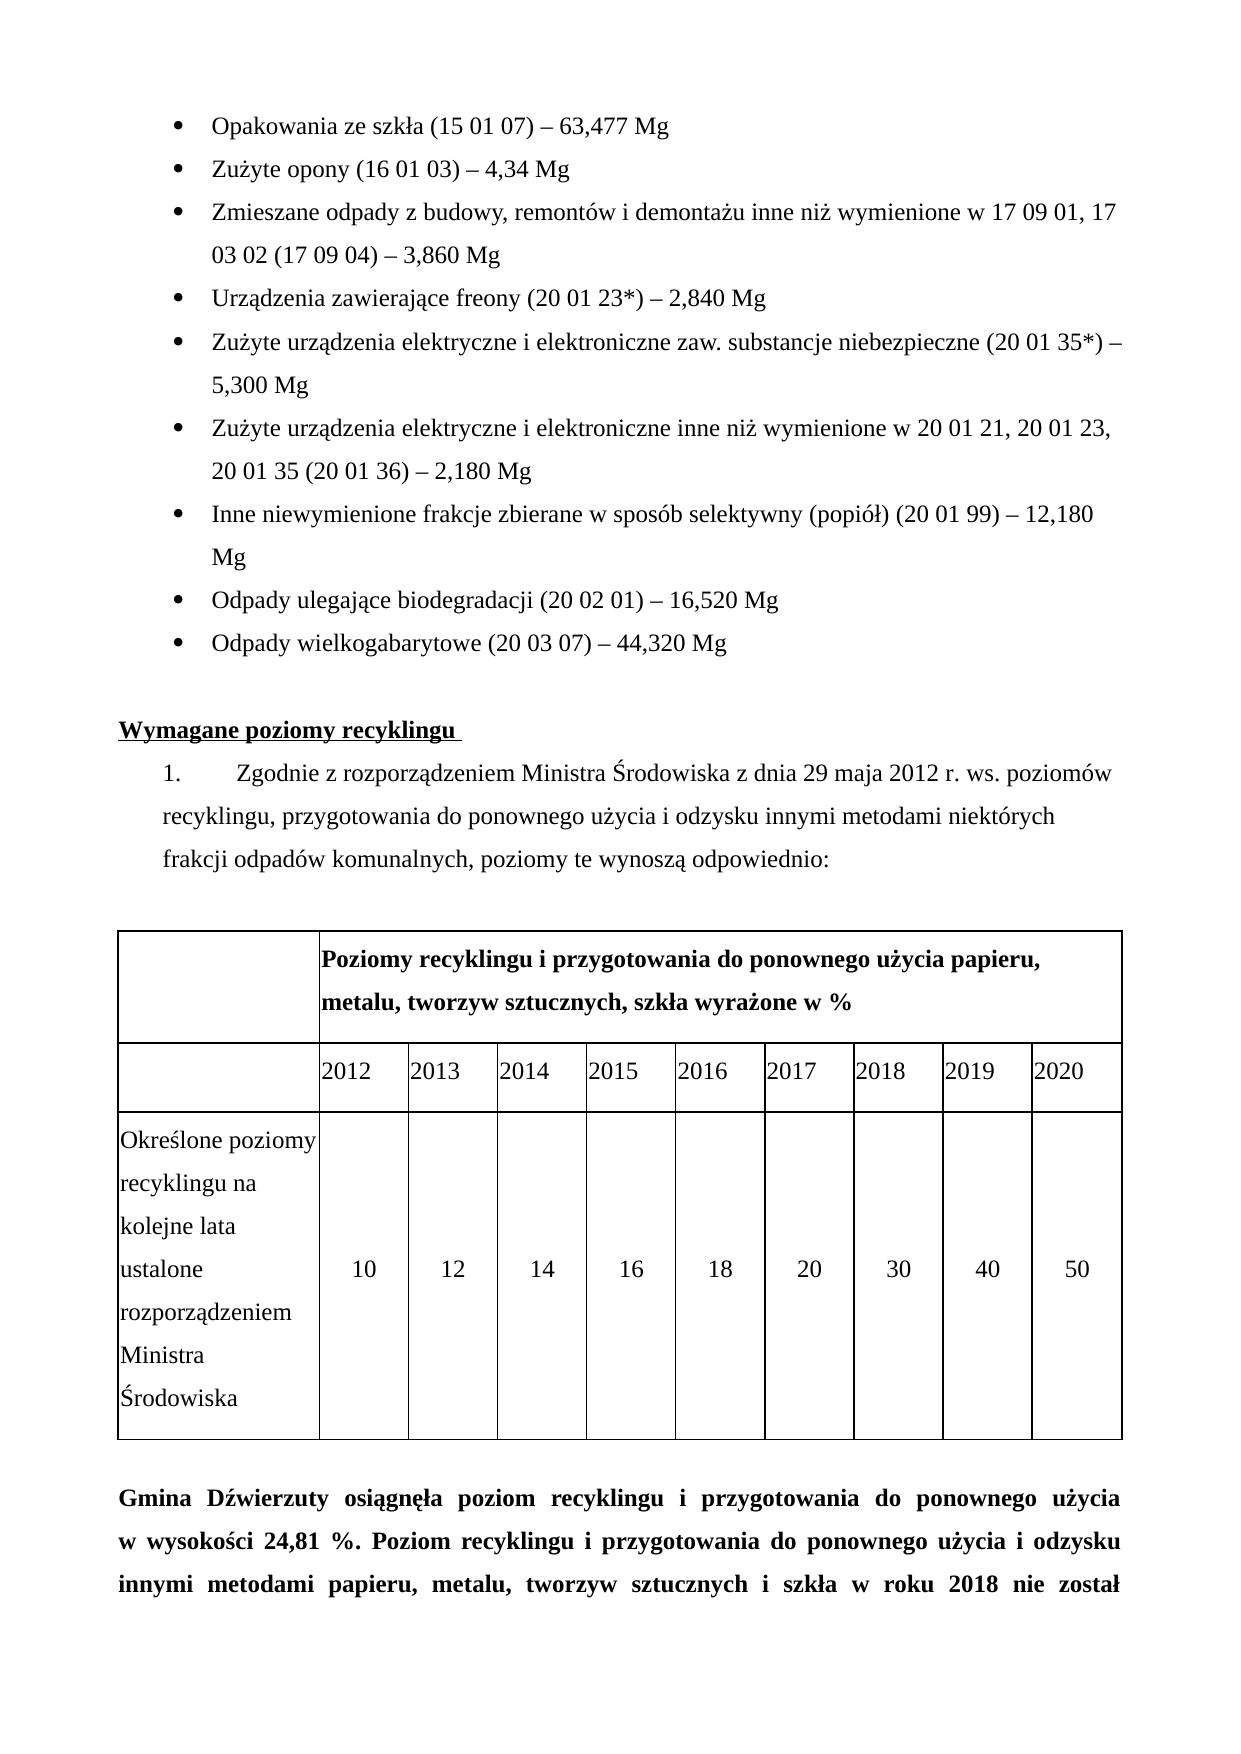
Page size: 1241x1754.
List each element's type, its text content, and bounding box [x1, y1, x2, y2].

table_cell 50 [1033, 1113, 1121, 1438]
list Zgodnie z rozporządzeniem Ministra Środowiska z dnia 29 maja 2012 r. ws. poziomów recyklingu, przygotowania do ponownego użycia i odzysku innymi metodami niektórych frakcji odpadów komunalnych, poziomy te wynoszą odpowiednio: [162, 758, 1122, 873]
table_cell 2020 [1033, 1044, 1121, 1111]
table_cell 2017 [766, 1044, 853, 1111]
table_cell 12 [409, 1113, 497, 1438]
table_cell 10 [320, 1113, 408, 1438]
table_header Poziomy recyklingu i przygotowania do ponownego użycia papieru, metalu, tworzyw sztucznych, szkła wyrażone w % [320, 932, 1121, 1042]
table_cell 18 [676, 1113, 764, 1438]
list Zużyte opony (16 01 03) – 4,34 Mg [174, 154, 1122, 183]
list Inne niewymienione frakcje zbierane w sposób selektywny (popiół) (20 01 99) – 12,180 Mg [174, 499, 1122, 571]
text Gmina Dźwierzuty osiągnęła poziom recyklingu i przygotowania do ponownego użycia w wysokości 24,81 %. Poziom recyklingu i przygotowania do ponownego użycia i odzysku innymi metodami papieru, metalu, tworzyw sztucznych i szkła w roku 2018 nie został [118, 1483, 1122, 1598]
table_cell 2012 [320, 1044, 408, 1111]
list Zużyte urządzenia elektryczne i elektroniczne zaw. substancje niebezpieczne (20 01 35*) – 5,300 Mg [174, 327, 1122, 398]
table_cell Określone poziomy recyklingu na kolejne lata ustalone rozporządzeniem Ministra Środowiska [119, 1113, 319, 1438]
table_cell 2013 [409, 1044, 497, 1111]
table_cell 16 [587, 1113, 675, 1438]
table_cell 2016 [676, 1044, 764, 1111]
list Opakowania ze szkła (15 01 07) – 63,477 Mg [174, 111, 1122, 140]
table_cell 2015 [587, 1044, 675, 1111]
table_cell 2014 [498, 1044, 586, 1111]
table_cell 2018 [855, 1044, 942, 1111]
table_cell 14 [498, 1113, 586, 1438]
table_cell 20 [766, 1113, 853, 1438]
list Zmieszane odpady z budowy, remontów i demontażu inne niż wymienione w 17 09 01, 17 03 02 (17 09 04) – 3,860 Mg [174, 197, 1122, 269]
list Odpady wielkogabarytowe (20 03 07) – 44,320 Mg [174, 628, 1122, 657]
table_header [119, 932, 319, 1042]
list Urządzenia zawierające freony (20 01 23*) – 2,840 Mg [174, 283, 1122, 312]
table_cell 40 [944, 1113, 1031, 1438]
list Odpady ulegające biodegradacji (20 02 01) – 16,520 Mg [174, 585, 1122, 614]
table_cell [119, 1044, 319, 1111]
text Wymagane poziomy recyklingu [118, 715, 1122, 743]
table_cell 30 [855, 1113, 942, 1438]
list Zużyte urządzenia elektryczne i elektroniczne inne niż wymienione w 20 01 21, 20 01 23, 20 01 35 (20 01 36) – 2,180 Mg [174, 413, 1122, 485]
table_cell 2019 [944, 1044, 1031, 1111]
